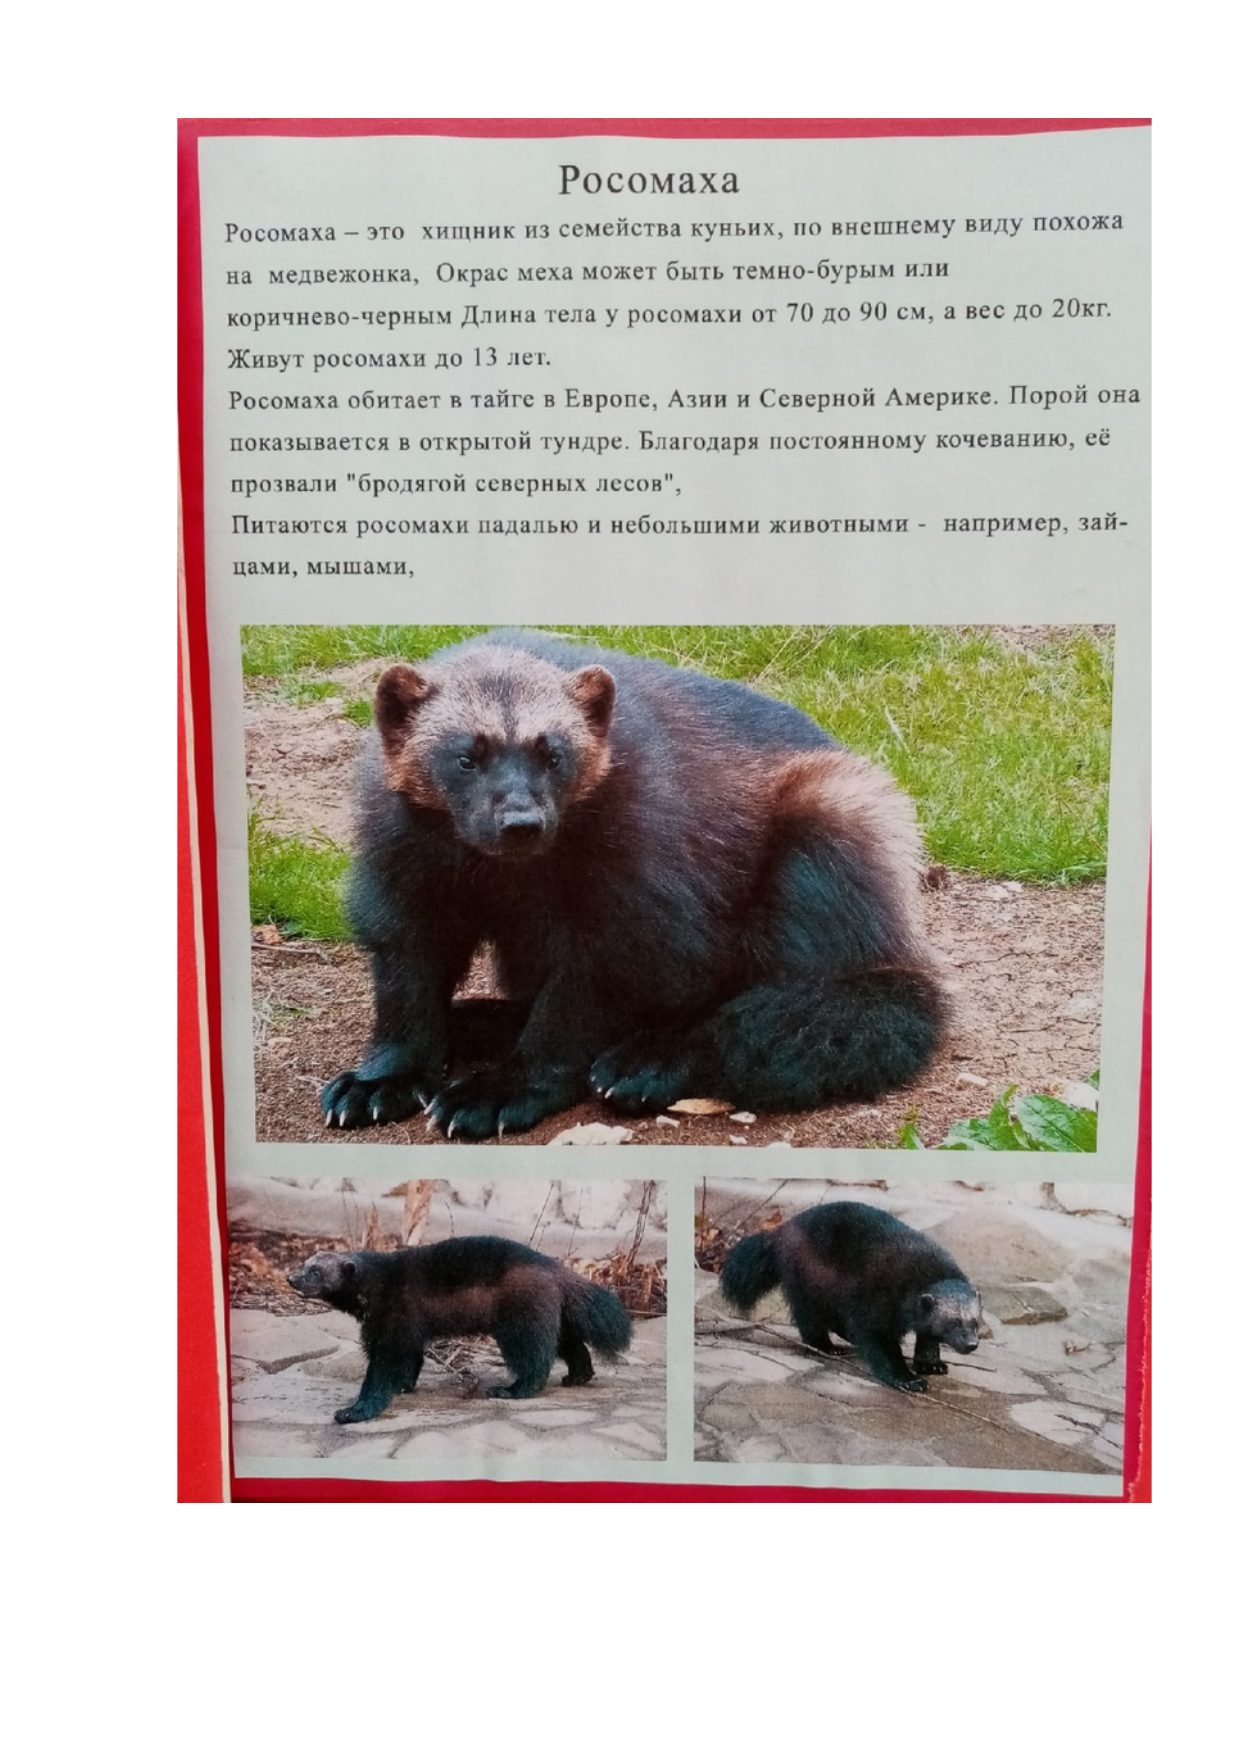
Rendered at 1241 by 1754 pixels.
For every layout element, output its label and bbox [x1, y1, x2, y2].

picture [177, 118, 1152, 1503]
